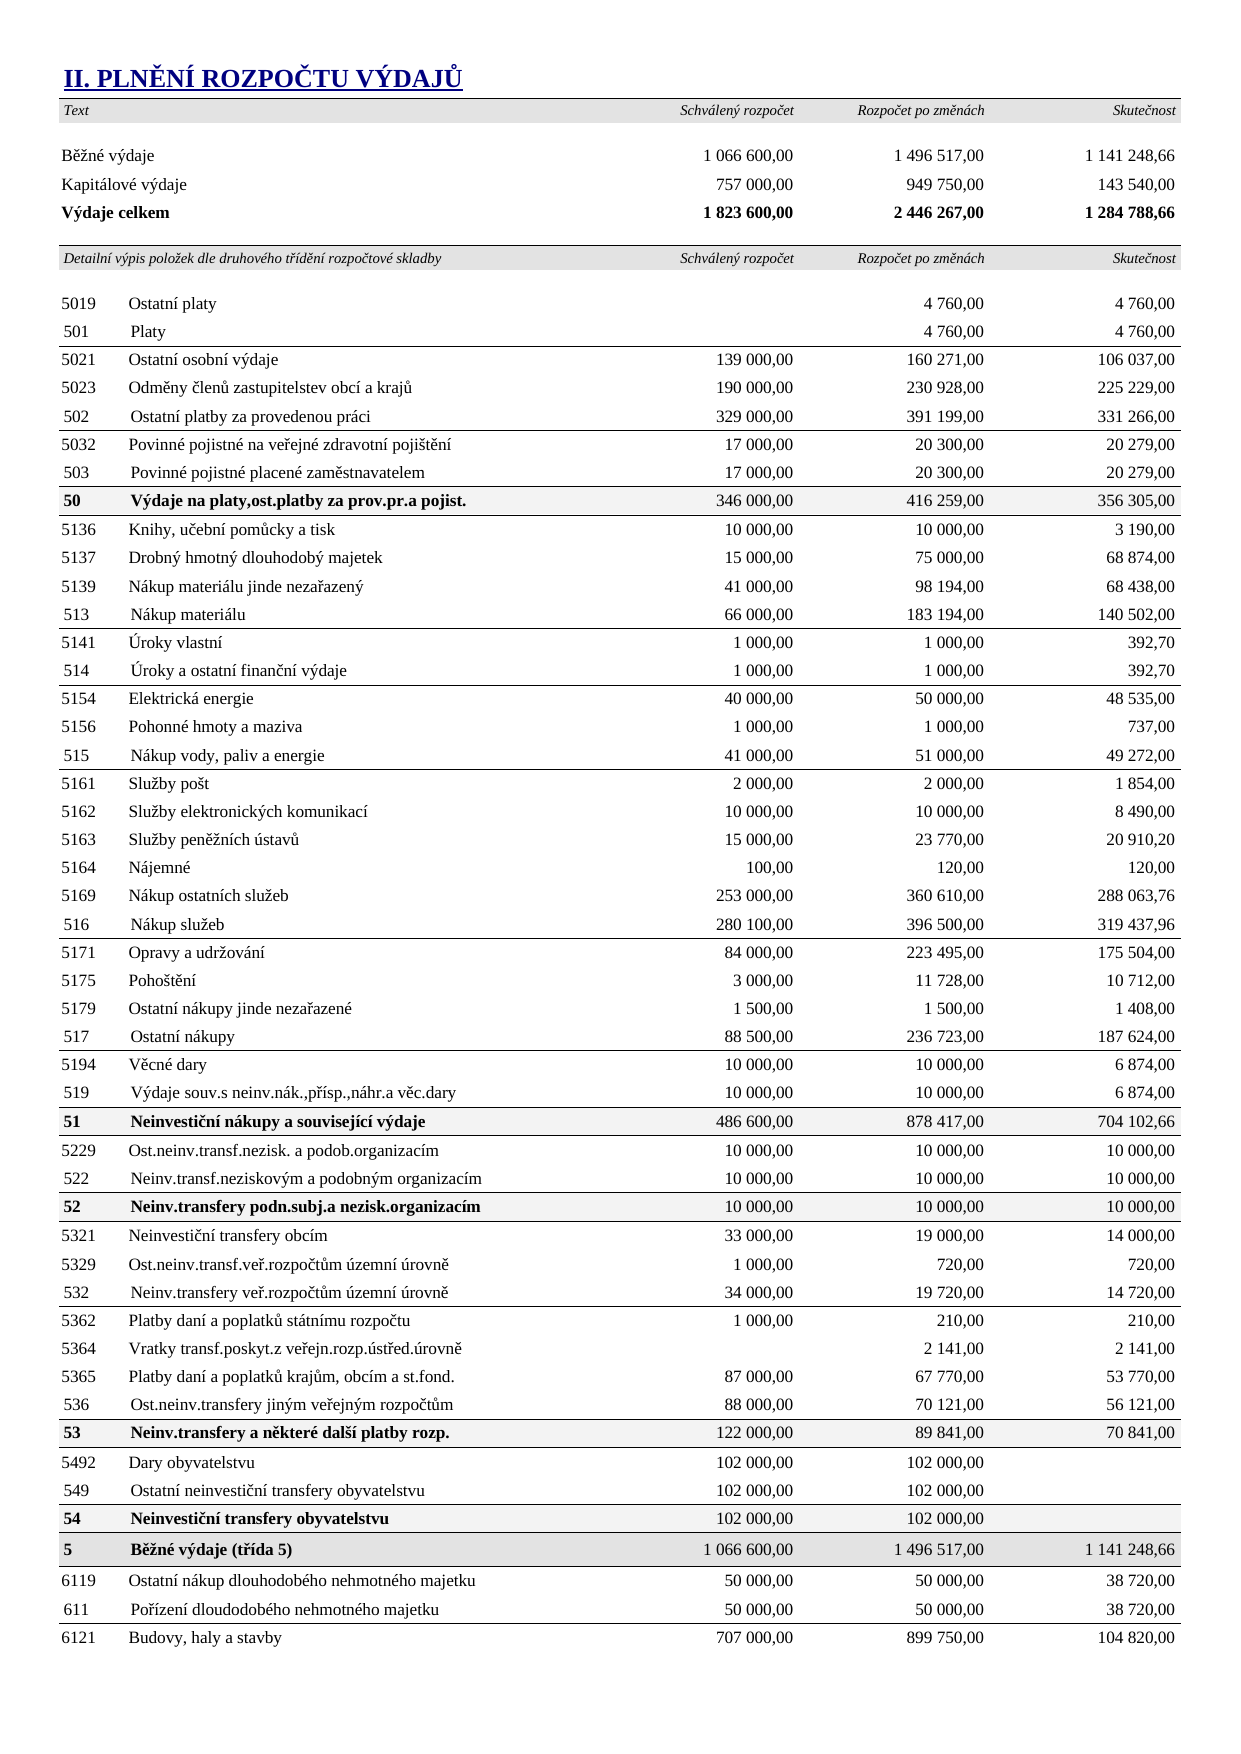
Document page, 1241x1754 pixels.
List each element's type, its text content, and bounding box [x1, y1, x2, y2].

table_cell 1 284 788,66 [990, 198, 1181, 226]
table_cell 34 000,00 [609, 1278, 799, 1306]
table_cell 14 000,00 [990, 1222, 1181, 1250]
table_cell 253 000,00 [609, 882, 799, 910]
table_cell Neinv.transfery a některé další platby rozp. [126, 1420, 609, 1447]
table_cell 175 504,00 [990, 939, 1181, 966]
table_cell 41 000,00 [609, 572, 799, 600]
table_cell Rozpočet po změnách [799, 246, 990, 270]
table_cell Nákup materiálu [126, 600, 609, 628]
table_cell 10 000,00 [799, 1164, 990, 1192]
table_cell 41 000,00 [609, 741, 799, 769]
table_cell Platby daní a poplatků státnímu rozpočtu [126, 1307, 609, 1334]
table_cell 549 [59, 1476, 126, 1504]
table_cell 84 000,00 [609, 939, 799, 966]
table_cell 15 000,00 [609, 825, 799, 853]
table_cell Služby pošt [126, 770, 609, 797]
table_cell 19 000,00 [799, 1222, 990, 1250]
table_cell 10 000,00 [799, 1051, 990, 1079]
table_cell Ostatní neinvestiční transfery obyvatelstvu [126, 1476, 609, 1504]
table_cell 104 820,00 [990, 1624, 1181, 1651]
table_cell 102 000,00 [609, 1476, 799, 1504]
table_cell Odměny členů zastupitelstev obcí a krajů [126, 374, 609, 402]
table_cell Platy [126, 318, 609, 346]
table_cell 50 000,00 [799, 1595, 990, 1623]
table_cell 4 760,00 [990, 289, 1181, 317]
table_cell 210,00 [799, 1307, 990, 1334]
table_cell Schválený rozpočet [609, 246, 799, 270]
table_cell Neinv.transfery podn.subj.a nezisk.organizacím [126, 1193, 609, 1221]
table_cell 1 141 248,66 [990, 142, 1181, 170]
table_cell 720,00 [799, 1250, 990, 1278]
table_cell 67 770,00 [799, 1362, 990, 1390]
table_cell [990, 1505, 1181, 1532]
table_cell 515 [59, 741, 126, 769]
table_cell Ost.neinv.transfery jiným veřejným rozpočtům [126, 1390, 609, 1418]
table_cell Služby elektronických komunikací [126, 797, 609, 825]
table_cell 88 500,00 [609, 1022, 799, 1050]
table_cell 10 000,00 [990, 1193, 1181, 1221]
table_cell 502 [59, 402, 126, 430]
table_cell 1 000,00 [799, 713, 990, 741]
table_cell 23 770,00 [799, 825, 990, 853]
table_cell 704 102,66 [990, 1108, 1181, 1135]
table_cell 139 000,00 [609, 347, 799, 374]
table_cell Nákup ostatních služeb [126, 882, 609, 910]
table_cell 1 000,00 [609, 656, 799, 684]
table_cell Ost.neinv.transf.veř.rozpočtům územní úrovně [126, 1250, 609, 1278]
table_cell 5164 [59, 854, 126, 882]
table_cell 20 910,20 [990, 825, 1181, 853]
table_cell 183 194,00 [799, 600, 990, 628]
table_cell Opravy a udržování [126, 939, 609, 966]
table_cell Text [59, 99, 609, 123]
table_cell 17 000,00 [609, 458, 799, 486]
table_cell 1 000,00 [799, 656, 990, 684]
table_cell 48 535,00 [990, 686, 1181, 713]
table_cell Výdaje na platy,ost.platby za prov.pr.a pojist. [126, 487, 609, 514]
table_cell 102 000,00 [799, 1505, 990, 1532]
table_cell 68 438,00 [990, 572, 1181, 600]
table_cell 1 408,00 [990, 994, 1181, 1022]
table_cell Úroky a ostatní finanční výdaje [126, 656, 609, 684]
table_cell 416 259,00 [799, 487, 990, 514]
table_cell 14 720,00 [990, 1278, 1181, 1306]
table_cell 5492 [59, 1448, 126, 1476]
table_cell 6 874,00 [990, 1051, 1181, 1079]
table_cell 10 000,00 [609, 1051, 799, 1079]
table_cell 5179 [59, 994, 126, 1022]
table_header II. PLNĚNÍ ROZPOČTU VÝDAJŮ [59, 59, 1181, 97]
table_cell 2 000,00 [609, 770, 799, 797]
table_cell 1 000,00 [799, 629, 990, 656]
table_cell Kapitálové výdaje [59, 170, 609, 198]
table_cell 10 000,00 [799, 1079, 990, 1107]
table_cell Pohoštění [126, 966, 609, 994]
table_cell Knihy, učební pomůcky a tisk [126, 516, 609, 544]
table_cell 6121 [59, 1624, 126, 1651]
table_cell Nákup materiálu jinde nezařazený [126, 572, 609, 600]
table_cell 20 300,00 [799, 458, 990, 486]
table_cell 122 000,00 [609, 1420, 799, 1447]
table_cell 33 000,00 [609, 1222, 799, 1250]
table_cell 143 540,00 [990, 170, 1181, 198]
table_cell 54 [59, 1505, 126, 1532]
table_cell 396 500,00 [799, 910, 990, 938]
table_cell 5141 [59, 629, 126, 656]
table_cell 5229 [59, 1136, 126, 1164]
table_cell Schválený rozpočet [609, 99, 799, 123]
table_cell 1 000,00 [609, 1307, 799, 1334]
table_cell 1 496 517,00 [799, 1533, 990, 1566]
table_cell 5329 [59, 1250, 126, 1278]
table_cell 10 000,00 [990, 1136, 1181, 1164]
table_cell 106 037,00 [990, 347, 1181, 374]
table_cell 522 [59, 1164, 126, 1192]
table_cell Budovy, haly a stavby [126, 1624, 609, 1651]
table_cell 51 000,00 [799, 741, 990, 769]
table_cell 2 141,00 [990, 1334, 1181, 1362]
table_cell 1 141 248,66 [990, 1533, 1181, 1566]
table_cell 38 720,00 [990, 1595, 1181, 1623]
table_cell 50 000,00 [609, 1595, 799, 1623]
table_cell 120,00 [799, 854, 990, 882]
table_cell 190 000,00 [609, 374, 799, 402]
table_cell 10 000,00 [799, 1193, 990, 1221]
table_cell 6 874,00 [990, 1079, 1181, 1107]
table_cell 75 000,00 [799, 544, 990, 572]
table_cell 486 600,00 [609, 1108, 799, 1135]
table_cell Ostatní nákup dlouhodobého nehmotného majetku [126, 1567, 609, 1595]
table_cell Ostatní nákupy [126, 1022, 609, 1050]
table_cell 51 [59, 1108, 126, 1135]
table_cell 517 [59, 1022, 126, 1050]
table_cell 68 874,00 [990, 544, 1181, 572]
table_cell 5321 [59, 1222, 126, 1250]
table_cell [990, 1448, 1181, 1476]
table_cell 2 000,00 [799, 770, 990, 797]
table_cell Povinné pojistné na veřejné zdravotní pojištění [126, 431, 609, 458]
table_cell 5171 [59, 939, 126, 966]
table_cell 392,70 [990, 656, 1181, 684]
table_cell 899 750,00 [799, 1624, 990, 1651]
table_cell 223 495,00 [799, 939, 990, 966]
table_cell 102 000,00 [799, 1448, 990, 1476]
table_cell 160 271,00 [799, 347, 990, 374]
table_cell Neinvestiční nákupy a související výdaje [126, 1108, 609, 1135]
table_cell 1 000,00 [609, 713, 799, 741]
table_cell 5032 [59, 431, 126, 458]
table_cell 356 305,00 [990, 487, 1181, 514]
table_cell 1 000,00 [609, 1250, 799, 1278]
table_cell 87 000,00 [609, 1362, 799, 1390]
table_cell 757 000,00 [609, 170, 799, 198]
table_cell Platby daní a poplatků krajům, obcím a st.fond. [126, 1362, 609, 1390]
table_cell 10 000,00 [799, 797, 990, 825]
table_cell Služby peněžních ústavů [126, 825, 609, 853]
table_cell 236 723,00 [799, 1022, 990, 1050]
table_cell 5175 [59, 966, 126, 994]
table_cell 949 750,00 [799, 170, 990, 198]
table_cell Ostatní platy [126, 289, 609, 317]
table_cell 280 100,00 [609, 910, 799, 938]
table_cell 5154 [59, 686, 126, 713]
table_cell 5156 [59, 713, 126, 741]
table_cell 230 928,00 [799, 374, 990, 402]
table_cell 102 000,00 [799, 1476, 990, 1504]
table_cell [990, 1476, 1181, 1504]
table_cell 5163 [59, 825, 126, 853]
table_cell 1 500,00 [609, 994, 799, 1022]
table_cell [609, 1334, 799, 1362]
table_cell 611 [59, 1595, 126, 1623]
table_cell 5023 [59, 374, 126, 402]
table_cell 3 000,00 [609, 966, 799, 994]
table_cell 10 000,00 [609, 1164, 799, 1192]
table_cell Dary obyvatelstvu [126, 1448, 609, 1476]
table_cell Věcné dary [126, 1051, 609, 1079]
table_cell 4 760,00 [799, 318, 990, 346]
table_cell 519 [59, 1079, 126, 1107]
table_cell 88 000,00 [609, 1390, 799, 1418]
table_cell 514 [59, 656, 126, 684]
table_cell Nájemné [126, 854, 609, 882]
table_cell Ostatní platby za provedenou práci [126, 402, 609, 430]
table_cell 20 279,00 [990, 458, 1181, 486]
table_cell Ostatní nákupy jinde nezařazené [126, 994, 609, 1022]
table_cell 52 [59, 1193, 126, 1221]
table_cell Pořízení dloudodobého nehmotného majetku [126, 1595, 609, 1623]
table_cell 8 490,00 [990, 797, 1181, 825]
table_cell 10 000,00 [990, 1164, 1181, 1192]
table_cell 360 610,00 [799, 882, 990, 910]
table_cell Výdaje souv.s neinv.nák.,přísp.,náhr.a věc.dary [126, 1079, 609, 1107]
table_cell 20 279,00 [990, 431, 1181, 458]
table_cell Běžné výdaje (třída 5) [126, 1533, 609, 1566]
table_cell [609, 289, 799, 317]
table_cell Rozpočet po změnách [799, 99, 990, 123]
table_cell 50 000,00 [609, 1567, 799, 1595]
table_cell 5169 [59, 882, 126, 910]
table_cell Ostatní osobní výdaje [126, 347, 609, 374]
table_cell 10 000,00 [609, 797, 799, 825]
table_cell 501 [59, 318, 126, 346]
table_cell 140 502,00 [990, 600, 1181, 628]
table_cell Neinv.transfery veř.rozpočtům územní úrovně [126, 1278, 609, 1306]
table_cell 1 000,00 [609, 629, 799, 656]
table_cell Skutečnost [990, 246, 1181, 270]
table_cell 10 000,00 [609, 1079, 799, 1107]
table_cell 102 000,00 [609, 1505, 799, 1532]
table_cell Nákup služeb [126, 910, 609, 938]
table_cell Výdaje celkem [59, 198, 609, 226]
table_cell Nákup vody, paliv a energie [126, 741, 609, 769]
table_cell 17 000,00 [609, 431, 799, 458]
table_cell [59, 123, 1181, 142]
table_cell 720,00 [990, 1250, 1181, 1278]
table_cell 40 000,00 [609, 686, 799, 713]
table_cell 5162 [59, 797, 126, 825]
table_cell 5362 [59, 1307, 126, 1334]
table_cell 532 [59, 1278, 126, 1306]
table_cell Pohonné hmoty a maziva [126, 713, 609, 741]
table_cell 878 417,00 [799, 1108, 990, 1135]
table_cell 53 [59, 1420, 126, 1447]
table_cell 50 [59, 487, 126, 514]
table_cell Skutečnost [990, 99, 1181, 123]
table_cell 1 500,00 [799, 994, 990, 1022]
table_cell 319 437,96 [990, 910, 1181, 938]
table_cell 49 272,00 [990, 741, 1181, 769]
table_cell 346 000,00 [609, 487, 799, 514]
table_cell Vratky transf.poskyt.z veřejn.rozp.ústřed.úrovně [126, 1334, 609, 1362]
table_cell 288 063,76 [990, 882, 1181, 910]
table_cell [59, 270, 1181, 289]
table_cell 3 190,00 [990, 516, 1181, 544]
table_cell 392,70 [990, 629, 1181, 656]
table_cell 120,00 [990, 854, 1181, 882]
table_cell 1 496 517,00 [799, 142, 990, 170]
table_cell 102 000,00 [609, 1448, 799, 1476]
table_cell 70 841,00 [990, 1420, 1181, 1447]
table_cell 5161 [59, 770, 126, 797]
table_cell Neinvestiční transfery obcím [126, 1222, 609, 1250]
table_cell 56 121,00 [990, 1390, 1181, 1418]
table_cell 536 [59, 1390, 126, 1418]
table_cell 513 [59, 600, 126, 628]
table_cell 210,00 [990, 1307, 1181, 1334]
table_cell Detailní výpis položek dle druhového třídění rozpočtové skladby [59, 246, 609, 270]
table_cell 4 760,00 [799, 289, 990, 317]
table_cell 38 720,00 [990, 1567, 1181, 1595]
table_cell 737,00 [990, 713, 1181, 741]
table_cell 15 000,00 [609, 544, 799, 572]
table_cell Neinv.transf.neziskovým a podobným organizacím [126, 1164, 609, 1192]
table_cell 225 229,00 [990, 374, 1181, 402]
table_cell 4 760,00 [990, 318, 1181, 346]
table_cell 6119 [59, 1567, 126, 1595]
table_cell 10 000,00 [609, 516, 799, 544]
table_cell 2 446 267,00 [799, 198, 990, 226]
table_cell 50 000,00 [799, 686, 990, 713]
table_cell Ost.neinv.transf.nezisk. a podob.organizacím [126, 1136, 609, 1164]
table_cell 53 770,00 [990, 1362, 1181, 1390]
table_cell 1 823 600,00 [609, 198, 799, 226]
table_cell 70 121,00 [799, 1390, 990, 1418]
table_cell Povinné pojistné placené zaměstnavatelem [126, 458, 609, 486]
table_cell Běžné výdaje [59, 142, 609, 170]
table_cell 66 000,00 [609, 600, 799, 628]
table_cell 10 000,00 [799, 516, 990, 544]
table_cell 5139 [59, 572, 126, 600]
table_cell Neinvestiční transfery obyvatelstvu [126, 1505, 609, 1532]
table_cell [59, 226, 1181, 245]
table_cell 707 000,00 [609, 1624, 799, 1651]
table_cell 5194 [59, 1051, 126, 1079]
table_cell 187 624,00 [990, 1022, 1181, 1050]
table_cell 98 194,00 [799, 572, 990, 600]
table_cell 5136 [59, 516, 126, 544]
table_cell 1 066 600,00 [609, 1533, 799, 1566]
table_cell 5365 [59, 1362, 126, 1390]
table_cell 5019 [59, 289, 126, 317]
table_cell 329 000,00 [609, 402, 799, 430]
table_cell 19 720,00 [799, 1278, 990, 1306]
table_cell 5 [59, 1533, 126, 1566]
table_cell 391 199,00 [799, 402, 990, 430]
table_cell 10 712,00 [990, 966, 1181, 994]
table_cell 5021 [59, 347, 126, 374]
table_cell 516 [59, 910, 126, 938]
table_cell 100,00 [609, 854, 799, 882]
table_cell 11 728,00 [799, 966, 990, 994]
table_cell 1 066 600,00 [609, 142, 799, 170]
table_cell 10 000,00 [799, 1136, 990, 1164]
table_cell 10 000,00 [609, 1193, 799, 1221]
table_cell Elektrická energie [126, 686, 609, 713]
table_cell Úroky vlastní [126, 629, 609, 656]
table_cell Drobný hmotný dlouhodobý majetek [126, 544, 609, 572]
table_cell 503 [59, 458, 126, 486]
table_cell 50 000,00 [799, 1567, 990, 1595]
table_cell 331 266,00 [990, 402, 1181, 430]
table_cell 5364 [59, 1334, 126, 1362]
table_cell 1 854,00 [990, 770, 1181, 797]
table_cell 20 300,00 [799, 431, 990, 458]
table_cell 10 000,00 [609, 1136, 799, 1164]
table_cell 2 141,00 [799, 1334, 990, 1362]
table_cell [609, 318, 799, 346]
table_cell 89 841,00 [799, 1420, 990, 1447]
table_cell 5137 [59, 544, 126, 572]
